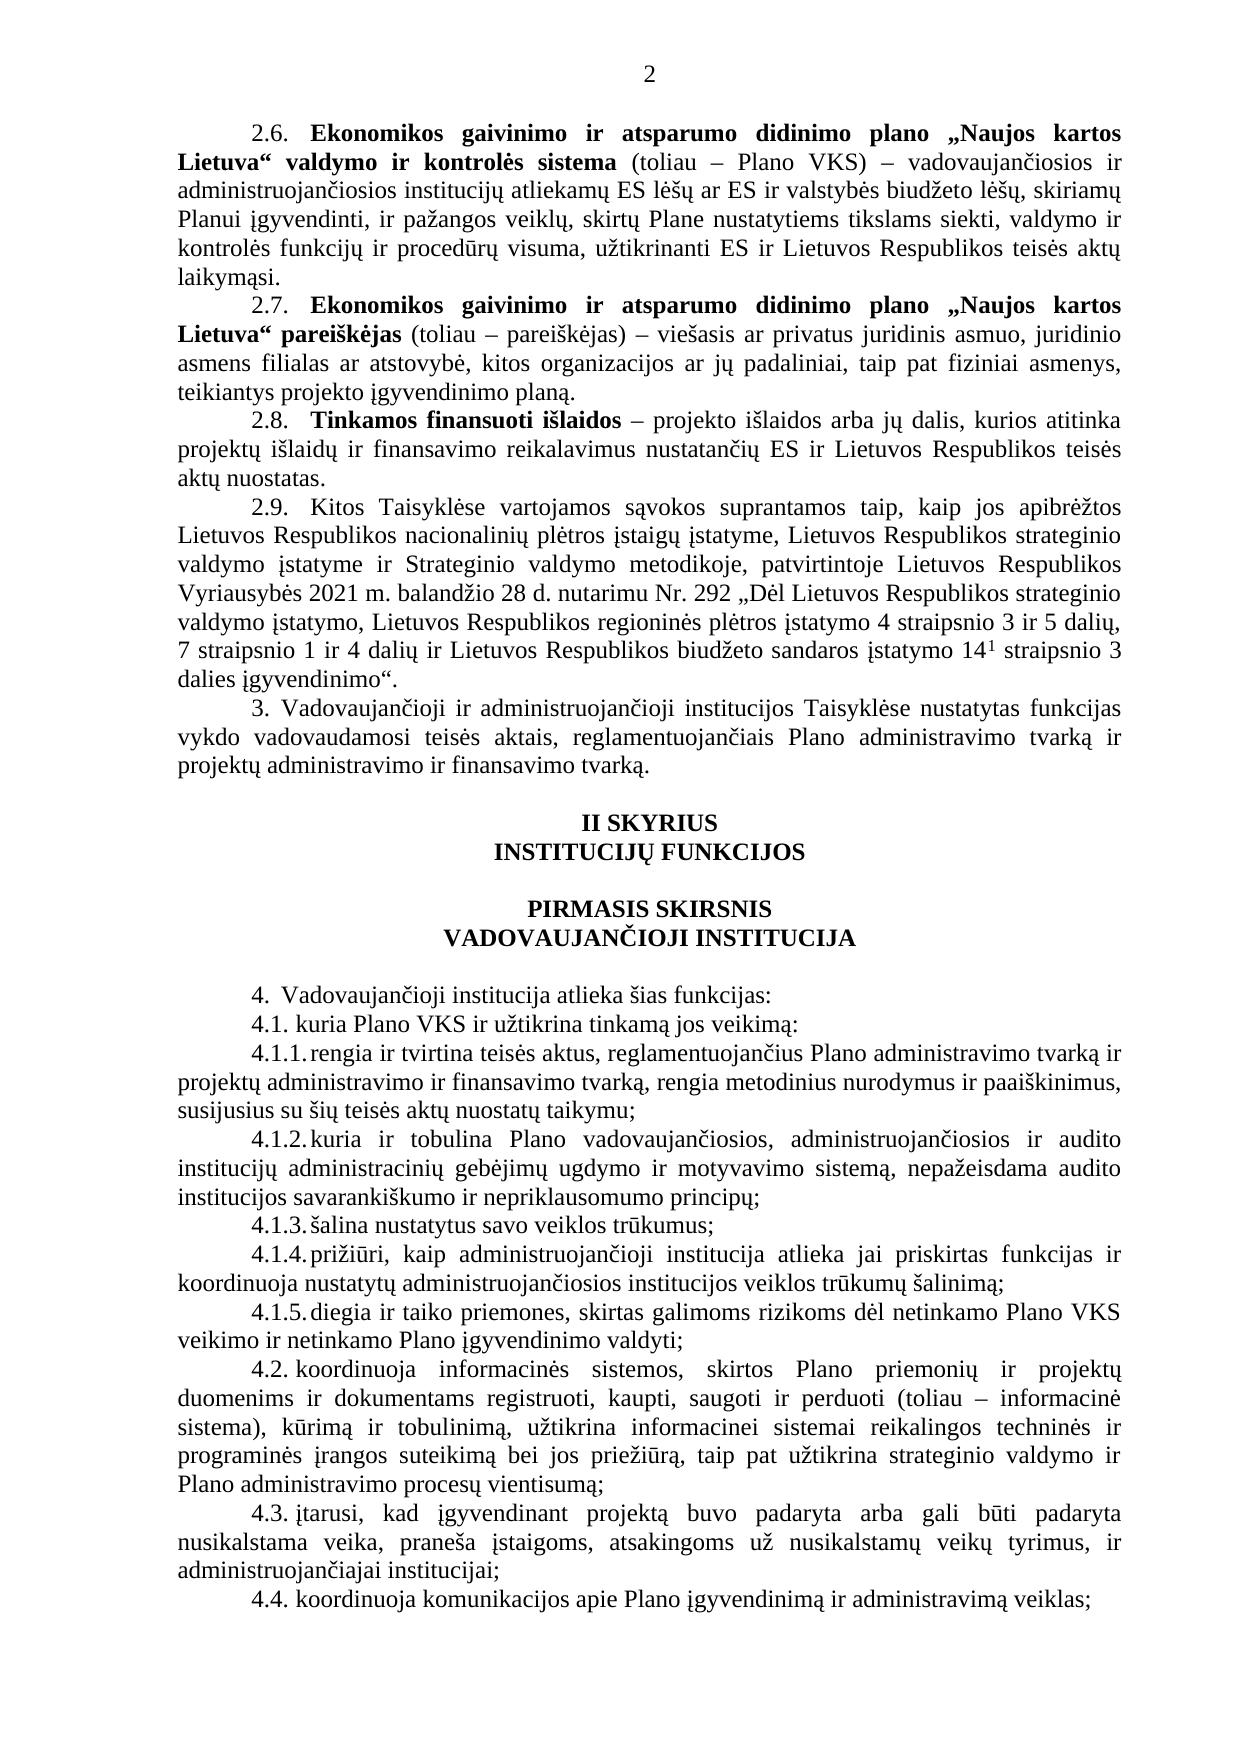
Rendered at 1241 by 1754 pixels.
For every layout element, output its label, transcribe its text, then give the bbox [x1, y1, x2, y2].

text II SKYRIUS [177, 808, 1122, 837]
text 4.4. koordinuoja komunikacijos apie Plano įgyvendinimą ir administravimą veiklas; [177, 1584, 1122, 1613]
text 2.8. Tinkamos finansuoti išlaidos – projekto išlaidos arba jų dalis, kurios atitinka projektų išlaidų ir finansavimo reikalavimus nustatančių ES ir Lietuvos Respublikos teisės aktų nuostatas. [177, 406, 1122, 492]
text 3. Vadovaujančioji ir administruojančioji institucijos Taisyklėse nustatytas funkcijas vykdo vadovaudamosi teisės aktais, reglamentuojančiais Plano administravimo tvarką ir projektų administravimo ir finansavimo tvarką. [177, 693, 1122, 779]
text 4. Vadovaujančioji institucija atlieka šias funkcijas: [177, 981, 1122, 1009]
text 4.2. koordinuoja informacinės sistemos, skirtos Plano priemonių ir projektų duomenims ir dokumentams registruoti, kaupti, saugoti ir perduoti (toliau – informacinė sistema), kūrimą ir tobulinimą, užtikrina informacinei sistemai reikalingos techninės ir programinės įrangos suteikimą bei jos priežiūrą, taip pat užtikrina strateginio valdymo ir Plano administravimo procesų vientisumą; [177, 1354, 1122, 1498]
text 4.1. kuria Plano VKS ir užtikrina tinkamą jos veikimą: [177, 1009, 1122, 1038]
text 2.7. Ekonomikos gaivinimo ir atsparumo didinimo plano „Naujos kartos Lietuva“ pareiškėjas (toliau – pareiškėjas) – viešasis ar privatus juridinis asmuo, juridinio asmens filialas ar atstovybė, kitos organizacijos ar jų padaliniai, taip pat fiziniai asmenys, teikiantys projekto įgyvendinimo planą. [177, 291, 1122, 406]
text 4.1.4. prižiūri, kaip administruojančioji institucija atlieka jai priskirtas funkcijas ir koordinuoja nustatytų administruojančiosios institucijos veiklos trūkumų šalinimą; [177, 1239, 1122, 1297]
text 4.3. įtarusi, kad įgyvendinant projektą buvo padaryta arba gali būti padaryta nusikalstama veika, praneša įstaigoms, atsakingoms už nusikalstamų veikų tyrimus, ir administruojančiajai institucijai; [177, 1498, 1122, 1584]
text institucijų funkcijos [177, 837, 1122, 866]
text 2.9. Kitos Taisyklėse vartojamos sąvokos suprantamos taip, kaip jos apibrėžtos Lietuvos Respublikos nacionalinių plėtros įstaigų įstatyme, Lietuvos Respublikos strateginio valdymo įstatyme ir Strateginio valdymo metodikoje, patvirtintoje Lietuvos Respublikos Vyriausybės 2021 m. balandžio 28 d. nutarimu Nr. 292 „Dėl Lietuvos Respublikos strateginio valdymo įstatymo, Lietuvos Respublikos regioninės plėtros įstatymo 4 straipsnio 3 ir 5 dalių, 7 straipsnio 1 ir 4 dalių ir Lietuvos Respublikos biudžeto sandaros įstatymo 141 straipsnio 3 dalies įgyvendinimo“. [177, 492, 1122, 693]
text 4.1.2. kuria ir tobulina Plano vadovaujančiosios, administruojančiosios ir audito institucijų administracinių gebėjimų ugdymo ir motyvavimo sistemą, nepažeisdama audito institucijos savarankiškumo ir nepriklausomumo principų; [177, 1124, 1122, 1211]
text VADOVAUJANČIOJI INSTITUCIJA [177, 923, 1122, 952]
text 4.1.5. diegia ir taiko priemones, skirtas galimoms rizikoms dėl netinkamo Plano VKS veikimo ir netinkamo Plano įgyvendinimo valdyti; [177, 1297, 1122, 1354]
text 4.1.1. rengia ir tvirtina teisės aktus, reglamentuojančius Plano administravimo tvarką ir projektų administravimo ir finansavimo tvarką, rengia metodinius nurodymus ir paaiškinimus, susijusius su šių teisės aktų nuostatų taikymu; [177, 1038, 1122, 1124]
text 4.1.3. šalina nustatytus savo veiklos trūkumus; [177, 1211, 1122, 1239]
text 2.6. Ekonomikos gaivinimo ir atsparumo didinimo plano „Naujos kartos Lietuva“ valdymo ir kontrolės sistema (toliau – Plano VKS) – vadovaujančiosios ir administruojančiosios institucijų atliekamų ES lėšų ar ES ir valstybės biudžeto lėšų, skiriamų Planui įgyvendinti, ir pažangos veiklų, skirtų Plane nustatytiems tikslams siekti, valdymo ir kontrolės funkcijų ir procedūrų visuma, užtikrinanti ES ir Lietuvos Respublikos teisės aktų laikymąsi. [177, 118, 1122, 291]
text PIRMASIS SKIRSNIS [177, 894, 1122, 923]
